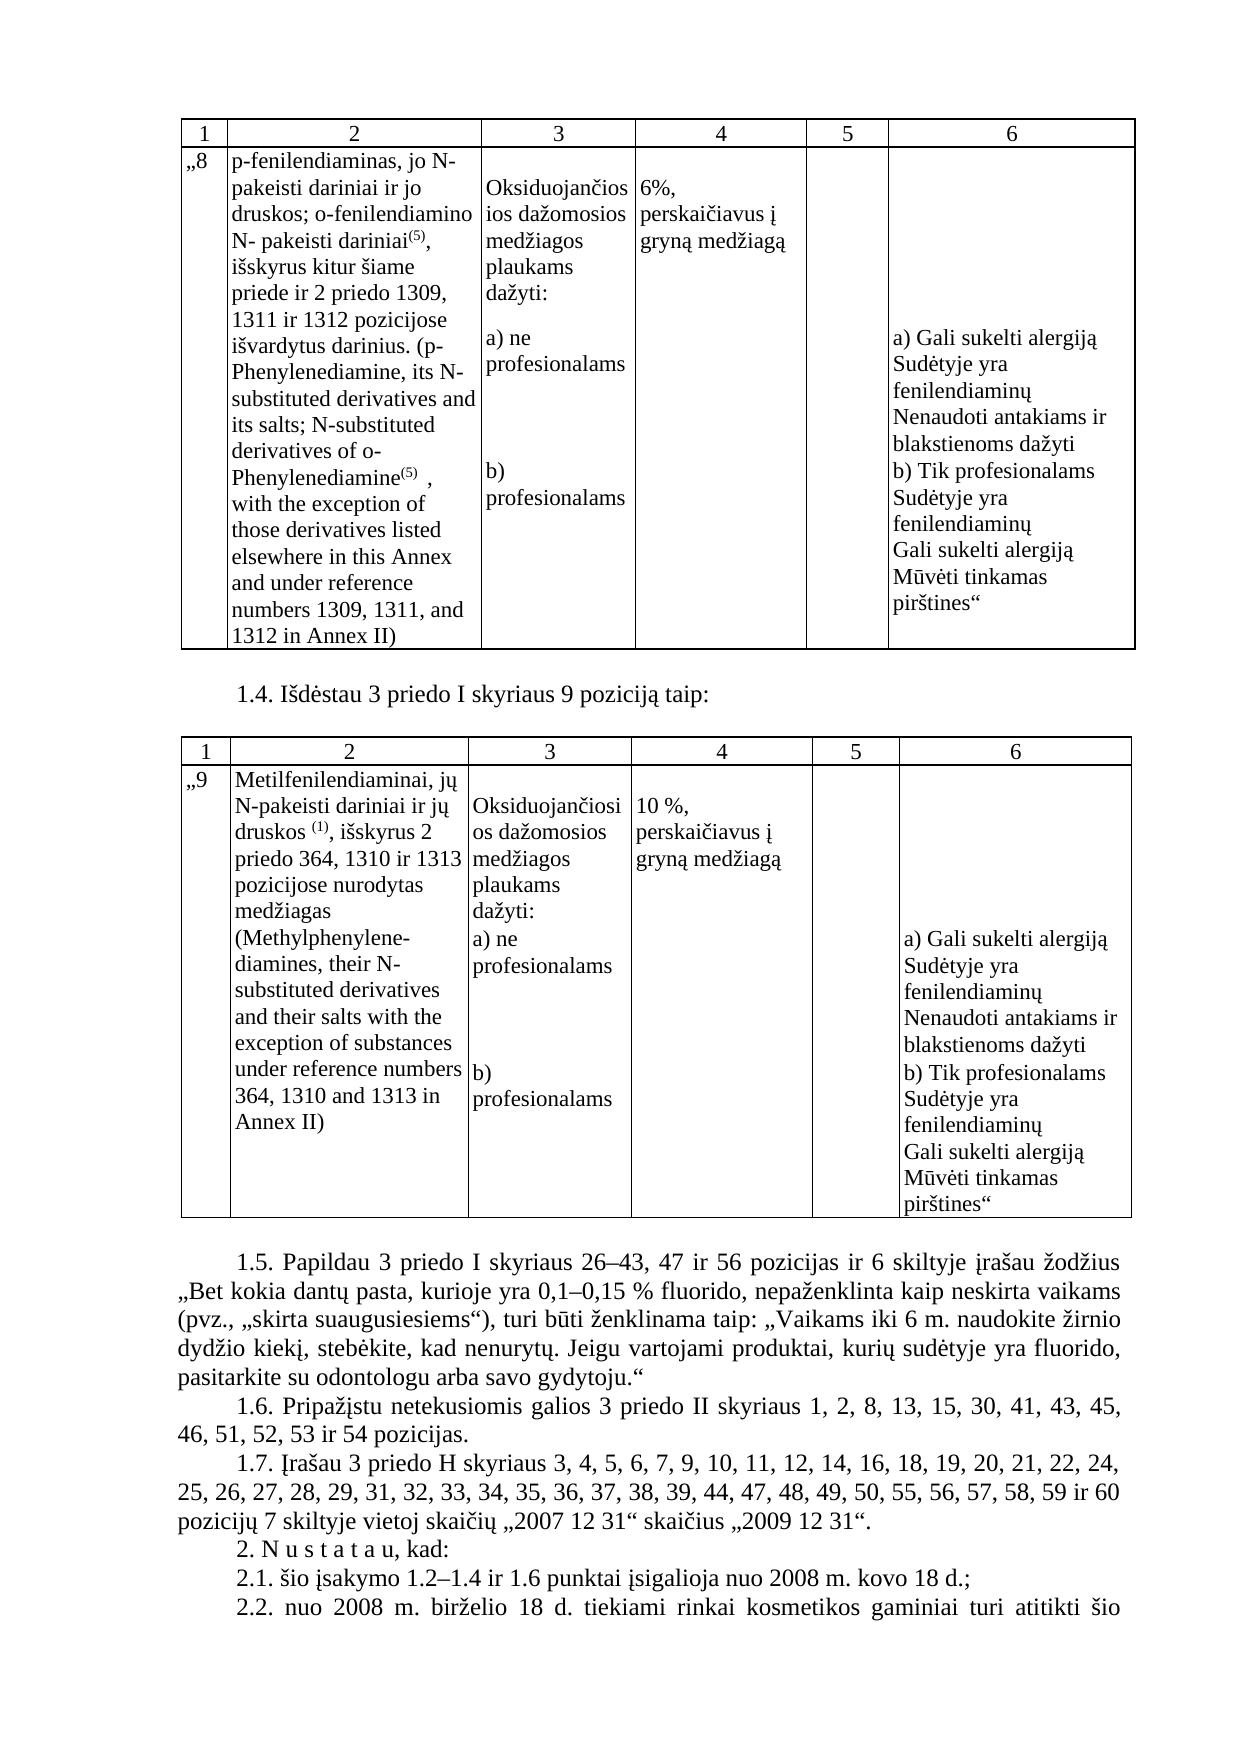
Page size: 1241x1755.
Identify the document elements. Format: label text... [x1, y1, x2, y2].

table_header 6 [889, 120, 893, 146]
table_cell [900, 766, 1131, 924]
table_header 5 [895, 738, 899, 764]
table_cell Metilfenilendiaminai, jų N-pakeisti dariniai ir jų druskos (1), išskyrus 2 priedo 364, 1310 ir 1313 pozicijose nurodytas medžiagas (Methylphenylene-diamines, their N-substituted derivatives and their salts with the exception of substances under reference numbers 364, 1310 and 1313 in Annex II) [231, 766, 468, 1217]
text 1.4. Išdėstau 3 priedo I skyriaus 9 poziciją taip: [177, 679, 1122, 707]
table_cell a) ne profesionalams [482, 323, 635, 456]
table_header 4 [636, 120, 640, 146]
table_cell a) ne profesionalams [469, 924, 631, 1057]
table_header 2 [464, 738, 468, 764]
table_header 5 [813, 738, 817, 764]
table_cell [632, 1057, 812, 1217]
table_header 4 [632, 738, 636, 764]
table_cell [813, 1057, 899, 1217]
table_cell 6%, perskaičiavus į gryną medžiagą [636, 148, 806, 323]
table_cell [632, 924, 812, 1057]
table_header 2 [477, 120, 481, 146]
table_cell [636, 456, 806, 648]
text 1.7. Įrašau 3 priedo H skyriaus 3, 4, 5, 6, 7, 9, 10, 11, 12, 14, 16, 18, 19, 20, 21, 22, 24, 25, 26, 27, 28, 29, 31, 32, 33, 34, 35, 36, 37, 38, 39, 44, 47, 48, 49, 50, 55, 56, 57, 58, 59 ir 60 pozicijų 7 skiltyje vietoj skaičių „2007 12 31“ skaičius „2009 12 31“. [177, 1448, 1122, 1534]
text 1.5. Papildau 3 priedo I skyriaus 26–43, 47 ir 56 pozicijas ir 6 skiltyje įrašau žodžius „Bet kokia dantų pasta, kurioje yra 0,1–0,15 % fluorido, nepaženklinta kaip neskirta vaikams (pvz., „skirta suaugusiesiems“), turi būti ženklinama taip: „Vaikams iki 6 m. naudokite žirnio dydžio kiekį, stebėkite, kad nenurytų. Jeigu vartojami produktai, kurių sudėtyje yra fluorido, pasitarkite su odontologu arba savo gydytoju.“ [177, 1247, 1122, 1391]
table_cell [636, 323, 806, 456]
table_header 1 [223, 120, 227, 146]
text 2.2. nuo 2008 m. birželio 18 d. tiekiami rinkai kosmetikos gaminiai turi atitikti šio [177, 1592, 1122, 1621]
table_cell b) profesionalams [482, 456, 635, 648]
table_header 1 [182, 738, 186, 764]
table_header 4 [808, 738, 812, 764]
table_header 1 [226, 738, 230, 764]
table_cell [807, 323, 888, 456]
text 1.6. Pripažįstu netekusiomis galios 3 priedo II skyriaus 1, 2, 8, 13, 15, 30, 41, 43, 45, 46, 51, 52, 53 ir 54 pozicijas. [177, 1391, 1122, 1448]
table_header 5 [884, 120, 888, 146]
table_header 4 [802, 120, 806, 146]
table_cell [813, 924, 899, 1057]
table_header 6 [1127, 738, 1131, 764]
table_header 3 [482, 120, 486, 146]
table_cell b) Tik profesionalams Sudėtyje yra fenilendiaminų Gali sukelti alergiją Mūvėti tinkamas pirštines“ [889, 456, 1134, 648]
table_cell Oksiduojančiosios dažomosios medžiagos plaukams dažyti: [482, 148, 635, 323]
table_cell [807, 148, 888, 323]
text 2.1. šio įsakymo 1.2–1.4 ir 1.6 punktai įsigalioja nuo 2008 m. kovo 18 d.; [177, 1563, 1122, 1592]
table_header 3 [631, 120, 635, 146]
table_cell b) Tik profesionalams Sudėtyje yra fenilendiaminų Gali sukelti alergiją Mūvėti tinkamas pirštines“ [900, 1057, 1131, 1217]
table_cell „9 [182, 766, 230, 1217]
table_cell b) profesionalams [469, 1057, 631, 1217]
table_header 5 [807, 120, 811, 146]
table_cell „8 [182, 148, 227, 648]
table_cell p-fenilendiaminas, jo N-pakeisti dariniai ir jo druskos; o-fenilendiamino N- pakeisti dariniai(5), išskyrus kitur šiame priede ir 2 priedo 1309, 1311 ir 1312 pozicijose išvardytus darinius. (p-Phenylenediamine, its N-substituted derivatives and its salts; N-substituted derivatives of o-Phenylenediamine(5) , with the exception of those derivatives listed elsewhere in this Annex and under reference numbers 1309, 1311, and 1312 in Annex II) [228, 148, 481, 648]
text 2. Nustatau, kad: [177, 1534, 1122, 1563]
table_cell a) Gali sukelti alergiją Sudėtyje yra fenilendiaminų Nenaudoti antakiams ir blakstienoms dažyti [889, 323, 1134, 456]
table_cell 10 %, perskaičiavus į gryną medžiagą [632, 766, 812, 924]
table_header 1 [182, 120, 186, 146]
table_cell [807, 456, 888, 648]
table_cell a) Gali sukelti alergiją Sudėtyje yra fenilendiaminų Nenaudoti antakiams ir blakstienoms dažyti [900, 924, 1131, 1057]
table_cell Oksiduojančiosios dažomosios medžiagos plaukams dažyti: [469, 766, 631, 924]
table_cell [889, 148, 1134, 323]
table_cell [813, 766, 899, 924]
table_header 3 [627, 738, 631, 764]
